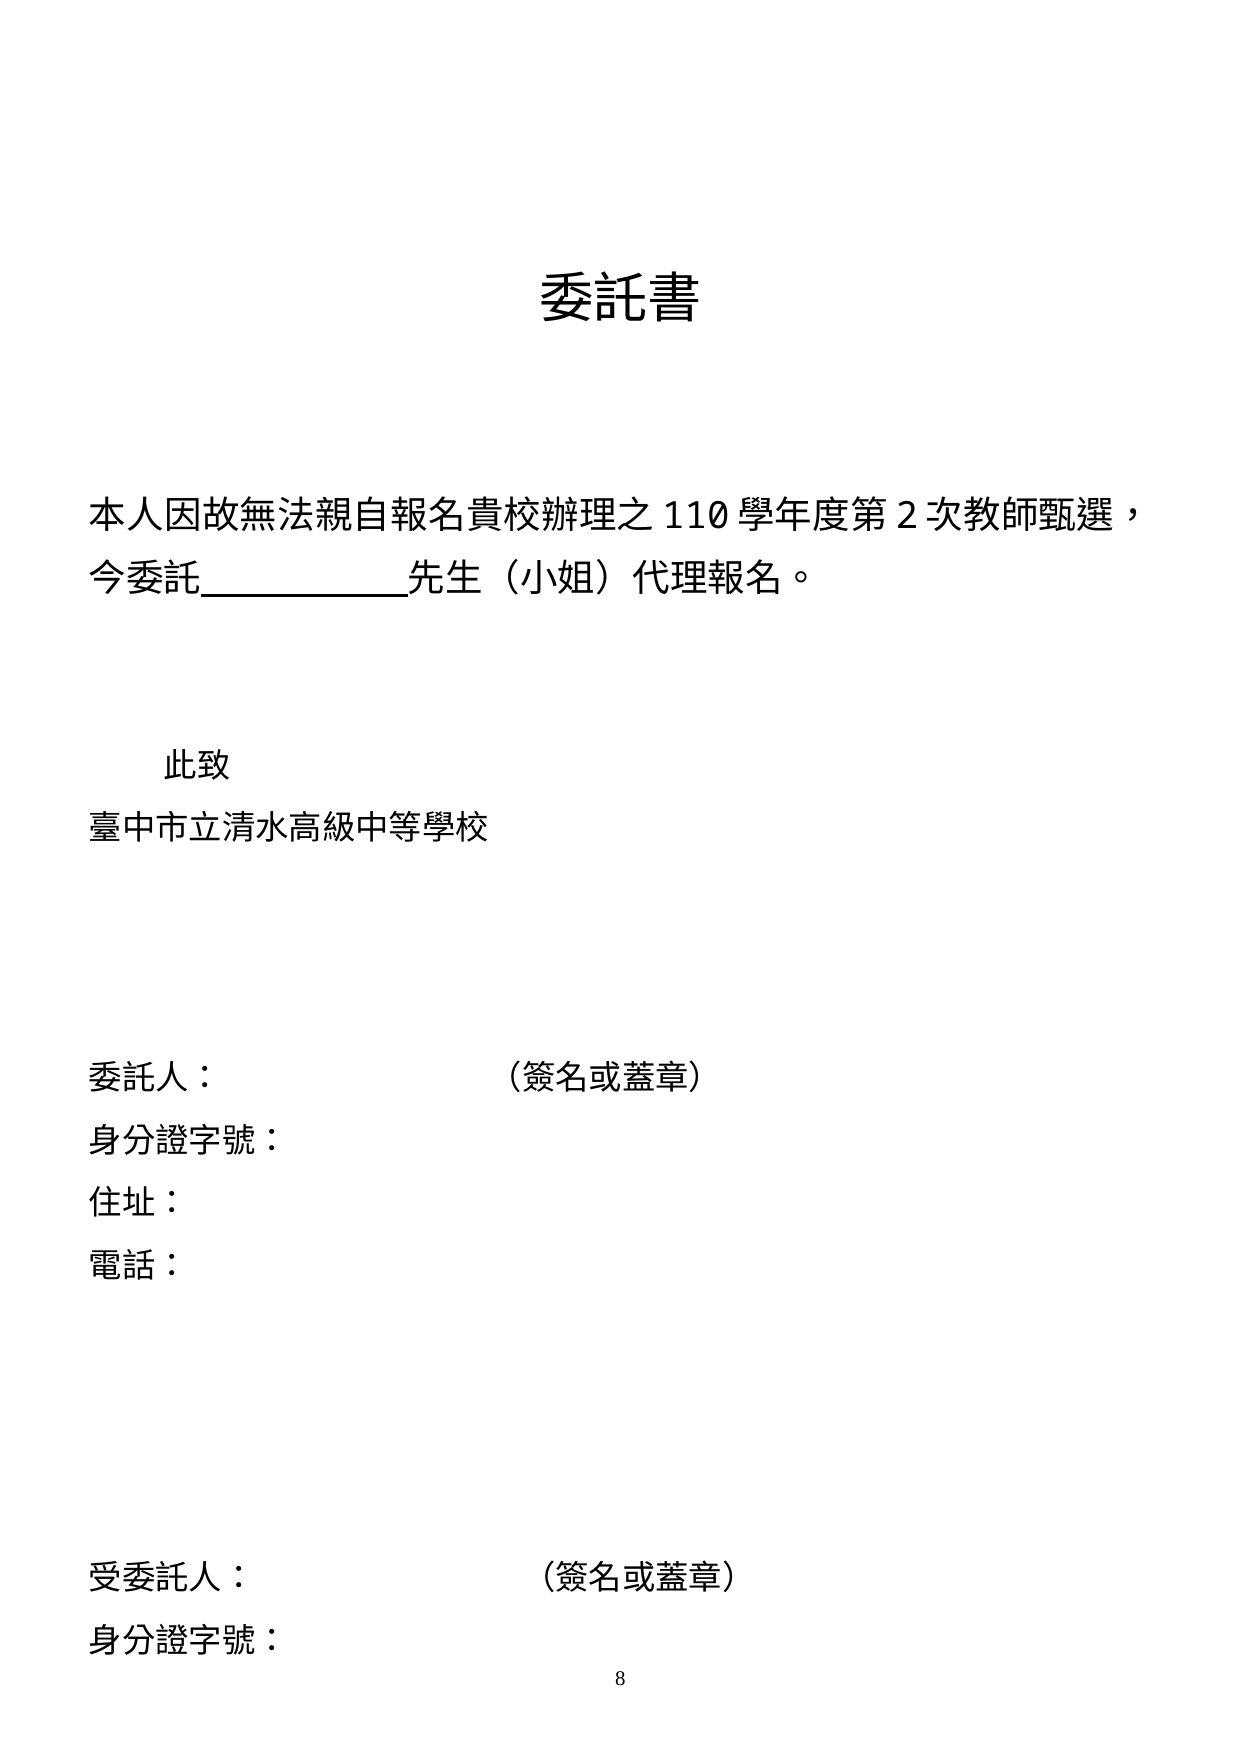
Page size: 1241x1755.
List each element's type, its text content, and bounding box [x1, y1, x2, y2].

text 電話： [89, 1221, 1152, 1283]
text 住址： [89, 1158, 1152, 1221]
text 本人因故無法親自報名貴校辦理之110學年度第2次教師甄選，今委託 先生（小姐）代理報名。 [89, 471, 1152, 596]
text 身分證字號： [89, 1096, 1152, 1158]
text 受委託人： （簽名或蓋章） [89, 1533, 1152, 1596]
text 委託書 [89, 221, 1152, 346]
text 此致 [89, 721, 1152, 783]
text 身分證字號： [89, 1596, 1152, 1658]
text 臺中市立清水高級中等學校 [89, 783, 1152, 846]
text 委託人： （簽名或蓋章） [89, 1033, 1152, 1096]
